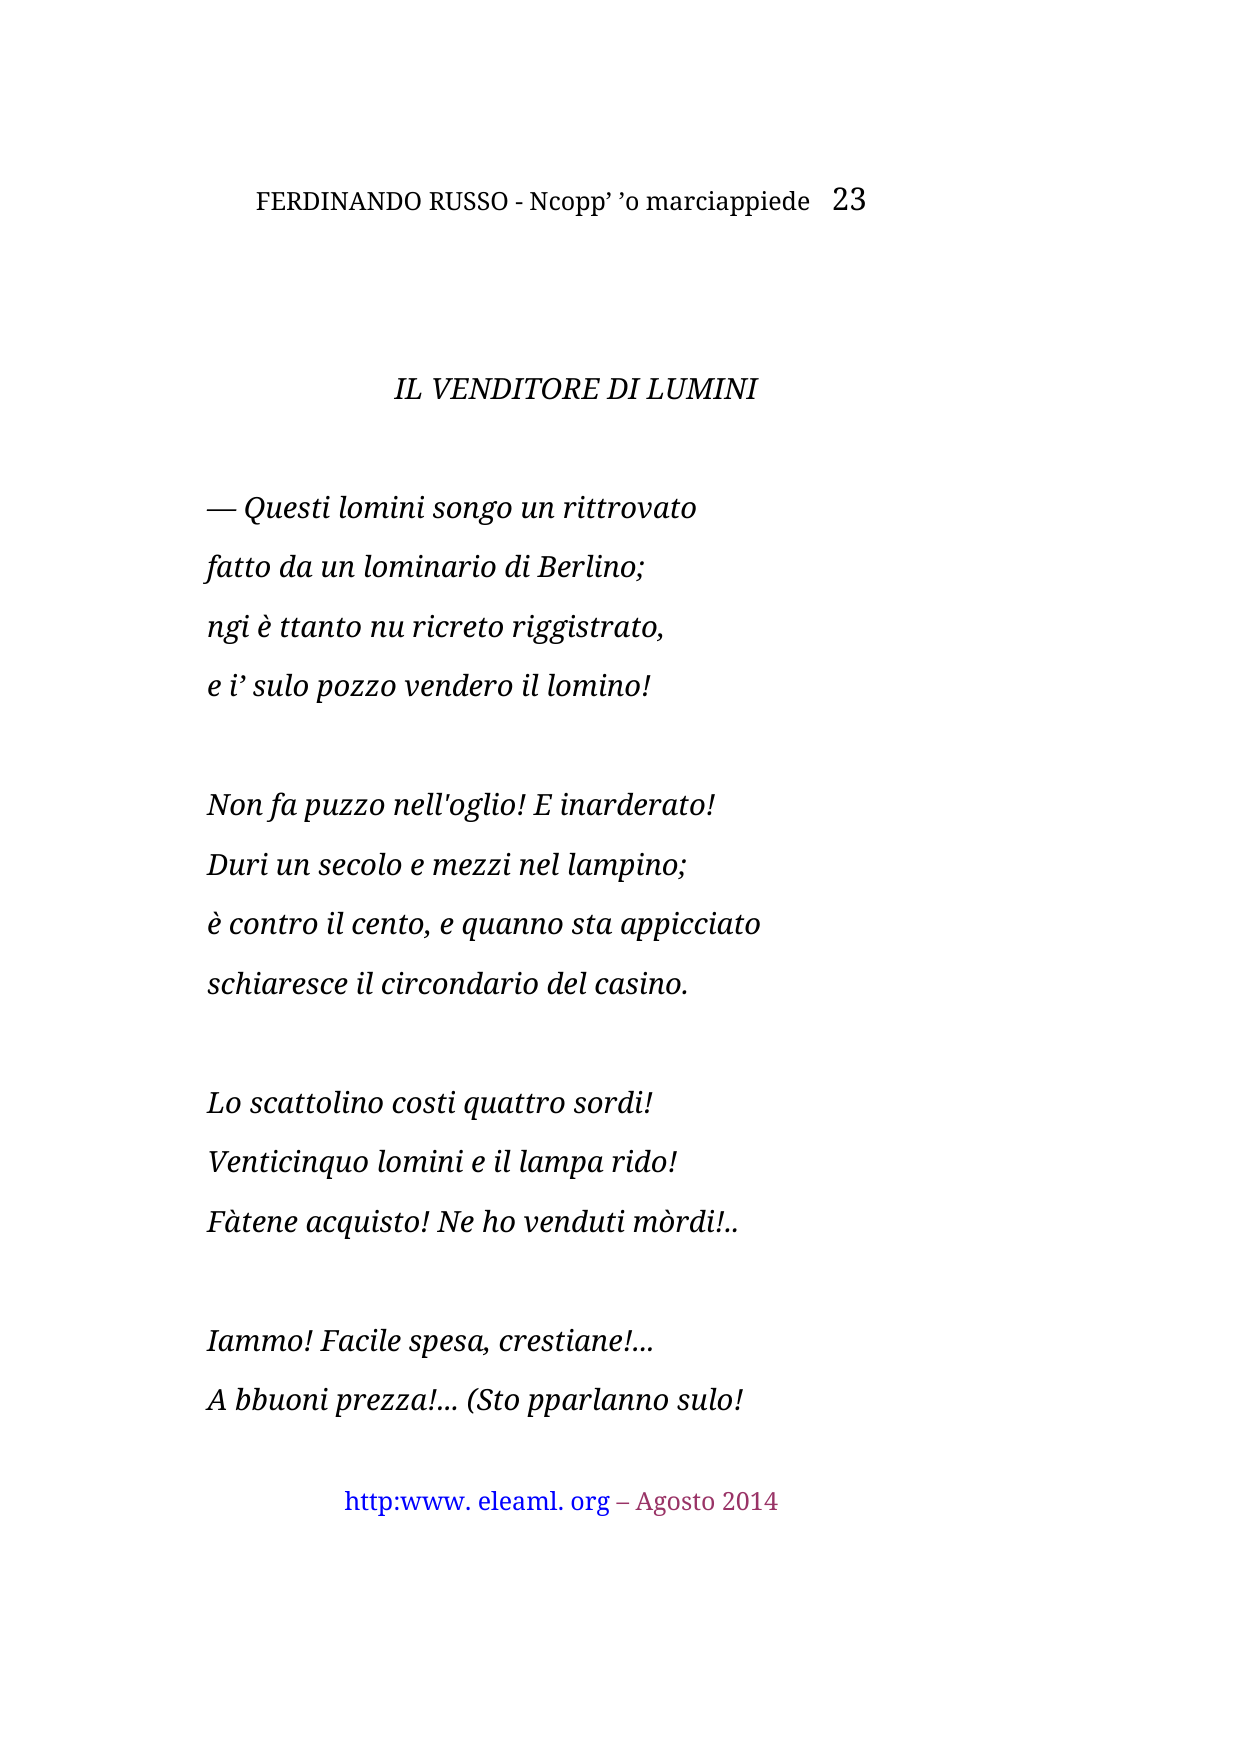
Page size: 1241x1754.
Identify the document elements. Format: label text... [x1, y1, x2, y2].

text fatto da un lominario di Berlino; [177, 547, 945, 586]
text IL VENDITORE DI LUMINI [177, 368, 945, 408]
text Non fa puzzo nell'oglio! E inarderato! [177, 784, 945, 824]
text schiaresce il circondario del casino. [177, 963, 945, 1003]
text Fàtene acquisto! Ne ho venduti mòrdi!.. [177, 1201, 945, 1241]
text e i’ sulo pozzo vendero il lomino! [177, 666, 945, 705]
text Iammo! Facile spesa, crestiane!... [177, 1320, 945, 1359]
text Venticinquo lomini e il lampa rido! [177, 1141, 945, 1181]
text ngi è ttanto nu ricreto riggistrato, [177, 606, 945, 646]
text A bbuoni prezza!... (Sto pparlanno sulo! [177, 1379, 945, 1419]
text — Questi lomini songo un rittrovato [177, 487, 945, 527]
text Lo scattolino costi quattro sordi! [177, 1082, 945, 1122]
text Duri un secolo e mezzi nel lampino; [177, 844, 945, 884]
text è contro il cento, e quanno sta appicciato [177, 903, 945, 943]
